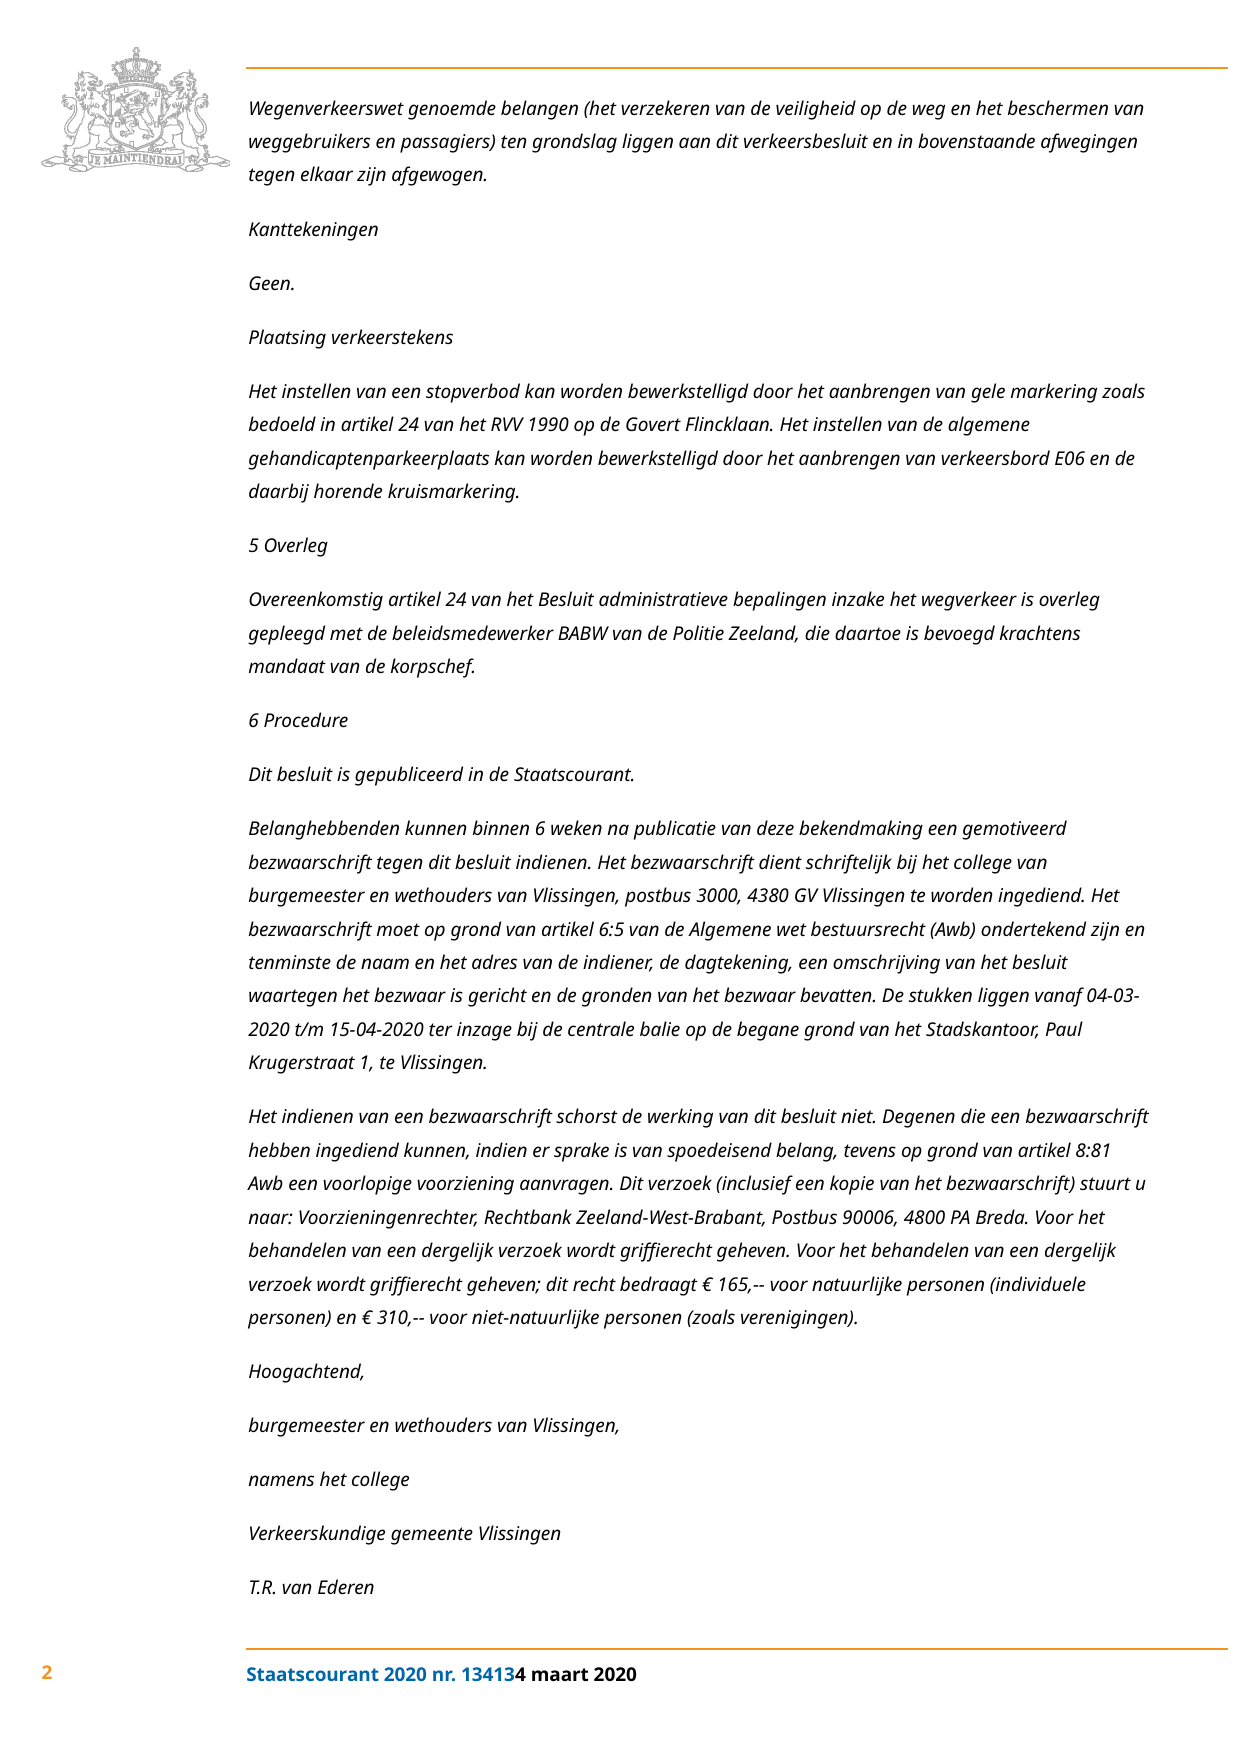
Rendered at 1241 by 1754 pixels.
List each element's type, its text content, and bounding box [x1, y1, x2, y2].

text namens het college [248, 1466, 1152, 1492]
text Dit besluit is gepubliceerd in de Staatscourant. [248, 761, 1152, 787]
text Het instellen van een stopverbod kan worden bewerkstelligd door het aanbrengen van gele markering zoals bedoeld in artikel 24 van het RVV 1990 op de Govert Flincklaan. Het instellen van de algemene gehandicaptenparkeerplaats kan worden bewerkstelligd door het aanbrengen van verkeersbord E06 en de daarbij horende kruismarkering. [248, 378, 1152, 504]
text Hoogachtend, [248, 1358, 1152, 1384]
text 5 Overleg [248, 532, 1152, 558]
text T.R. van Ederen [248, 1574, 1152, 1600]
text burgemeester en wethouders van Vlissingen, [248, 1412, 1152, 1438]
text Geen. [248, 270, 1152, 296]
text Belanghebbenden kunnen binnen 6 weken na publicatie van deze bekendmaking een gemotiveerd bezwaarschrift tegen dit besluit indienen. Het bezwaarschrift dient schriftelijk bij het college van burgemeester en wethouders van Vlissingen, postbus 3000, 4380 GV Vlissingen te worden ingediend. Het bezwaarschrift moet op grond van artikel 6:5 van de Algemene wet bestuursrecht (Awb) ondertekend zijn en tenminste de naam en het adres van de indiener, de dagtekening, een omschrijving van het besluit waartegen het bezwaar is gericht en de gronden van het bezwaar bevatten. De stukken liggen vanaf 04-03-2020 t/m 15-04-2020 ter inzage bij de centrale balie op de begane grond van het Stadskantoor, Paul Krugerstraat 1, te Vlissingen. [248, 815, 1152, 1075]
text Verkeerskundige gemeente Vlissingen [248, 1520, 1152, 1546]
text Kanttekeningen [248, 216, 1152, 241]
text Plaatsing verkeerstekens [248, 324, 1152, 349]
text Wegenverkeerswet genoemde belangen (het verzekeren van de veiligheid op de weg en het beschermen van weggebruikers en passagiers) ten grondslag liggen aan dit verkeersbesluit en in bovenstaande afwegingen tegen elkaar zijn afgewogen. [248, 95, 1152, 187]
text Het indienen van een bezwaarschrift schorst de werking van dit besluit niet. Degenen die een bezwaarschrift hebben ingediend kunnen, indien er sprake is van spoedeisend belang, tevens op grond van artikel 8:81 Awb een voorlopige voorziening aanvragen. Dit verzoek (inclusief een kopie van het bezwaarschrift) stuurt u naar: Voorzieningenrechter, Rechtbank Zeeland-West-Brabant, Postbus 90006, 4800 PA Breda. Voor het behandelen van een dergelijk verzoek wordt griffierecht geheven. Voor het behandelen van een dergelijk verzoek wordt griffierecht geheven; dit recht bedraagt € 165,-- voor natuurlijke personen (individuele personen) en € 310,-- voor niet-natuurlijke personen (zoals verenigingen). [248, 1103, 1152, 1330]
picture [41, 47, 231, 172]
text 6 Procedure [248, 707, 1152, 733]
text Overeenkomstig artikel 24 van het Besluit administratieve bepalingen inzake het wegverkeer is overleg gepleegd met de beleidsmedewerker BABW van de Politie Zeeland, die daartoe is bevoegd krachtens mandaat van de korpschef. [248, 586, 1152, 679]
